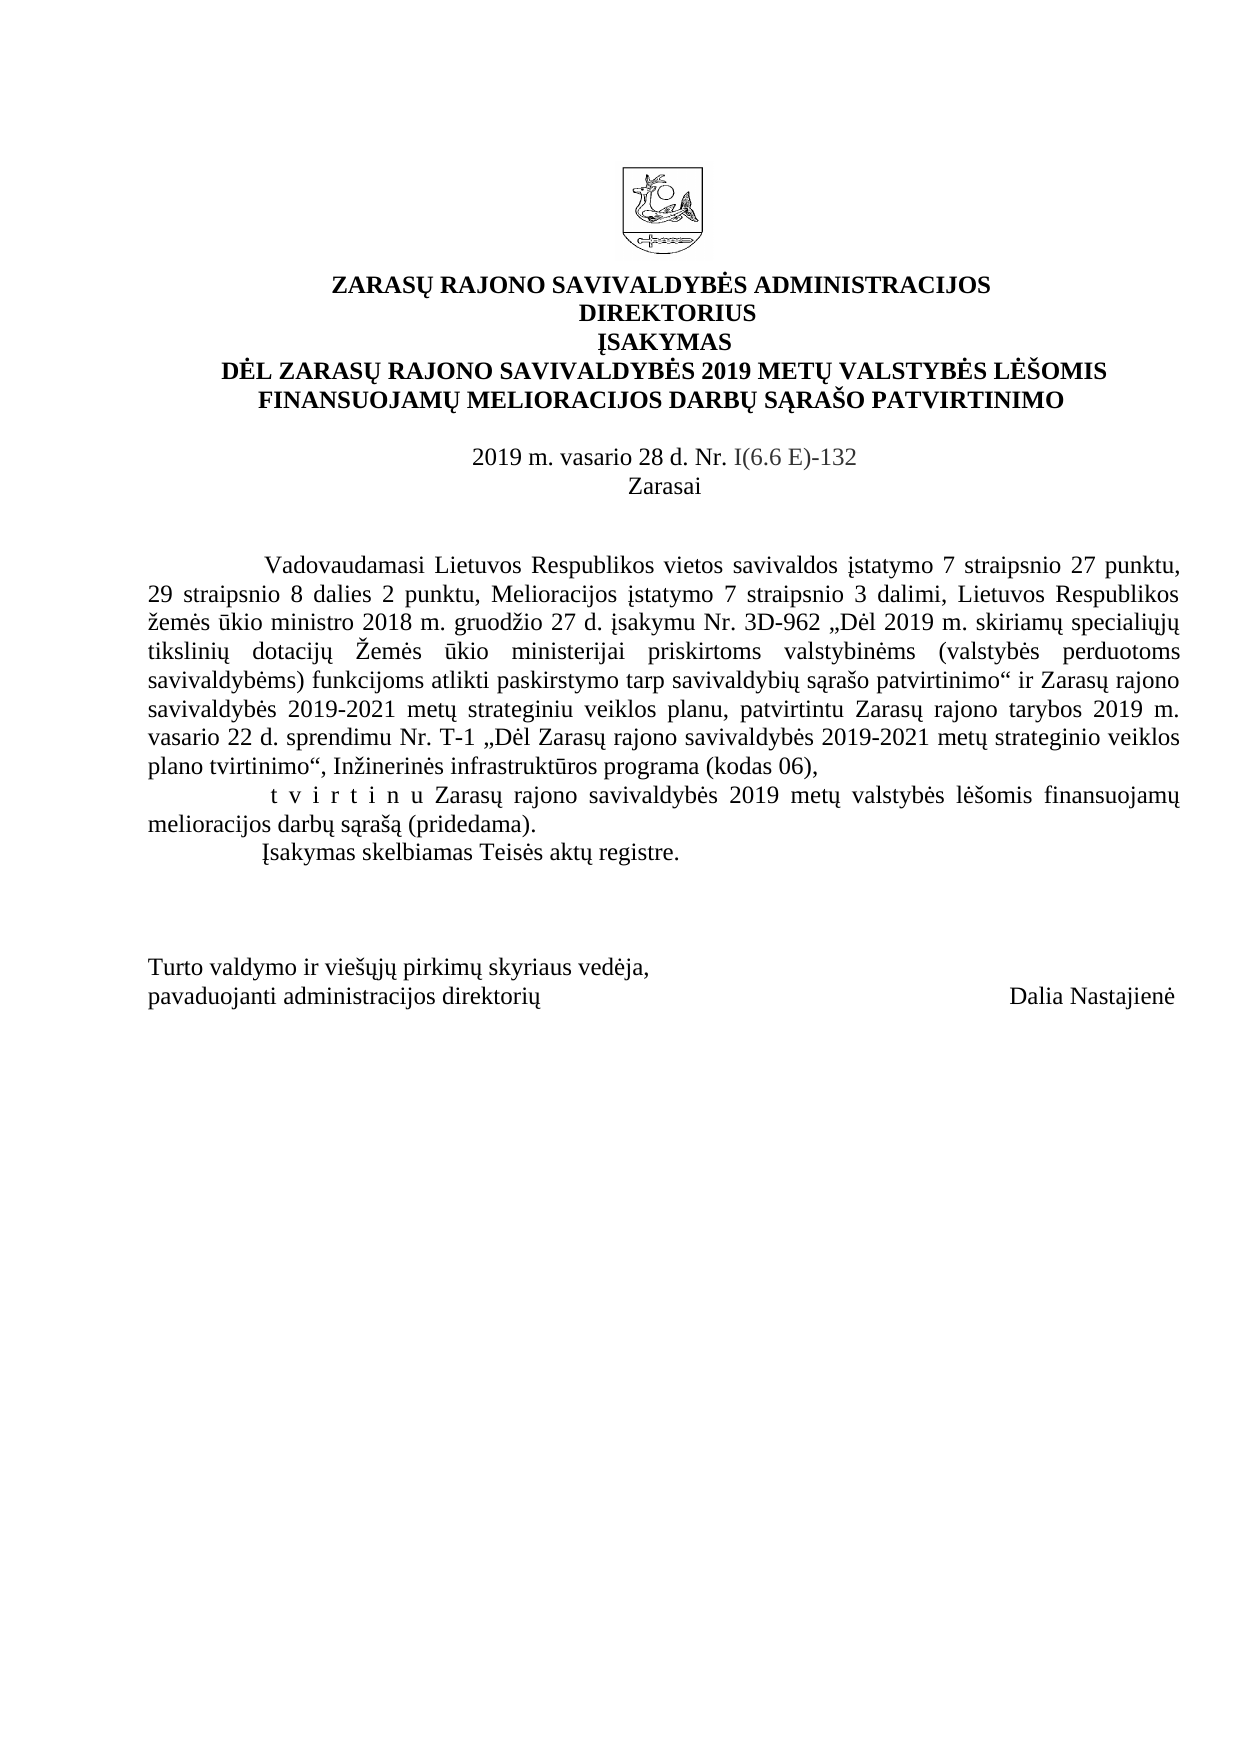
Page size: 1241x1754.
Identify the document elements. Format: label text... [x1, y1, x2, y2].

text pavaduojanti administracijos direktorių Dalia Nastajienė [148, 981, 1181, 1010]
text DIREKTORIUS [148, 298, 1181, 327]
text ĮSAKYMAS [148, 327, 1181, 356]
text Turto valdymo ir viešųjų pirkimų skyriaus vedėja, [148, 952, 1181, 981]
text Vadovaudamasi Lietuvos Respublikos vietos savivaldos įstatymo 7 straipsnio 27 punktu, 29 straipsnio 8 dalies 2 punktu, Melioracijos įstatymo 7 straipsnio 3 dalimi, Lietuvos Respublikos žemės ūkio ministro 2018 m. gruodžio 27 d. įsakymu Nr. 3D-962 „Dėl 2019 m. skiriamų specialiųjų tikslinių dotacijų Žemės ūkio ministerijai priskirtoms valstybinėms (valstybės perduotoms savivaldybėms) funkcijoms atlikti paskirstymo tarp savivaldybių sąrašo patvirtinimo“ ir Zarasų rajono savivaldybės 2019-2021 metų strateginiu veiklos planu, patvirtintu Zarasų rajono tarybos 2019 m. vasario 22 d. sprendimu Nr. T-1 „Dėl Zarasų rajono savivaldybės 2019-2021 metų strateginio veiklos plano tvirtinimo“, Inžinerinės infrastruktūros programa (kodas 06), [148, 550, 1181, 780]
text ZARASŲ RAJONO SAVIVALDYBĖs ADMINISTRACIJOS [148, 270, 1181, 298]
text Zarasai [148, 471, 1181, 500]
text t v i r t i n u Zarasų rajono savivaldybės 2019 metų valstybės lėšomis finansuojamų melioracijos darbų sąrašą (pridedama). [148, 780, 1181, 837]
text Įsakymas skelbiamas Teisės aktų registre. [148, 837, 1181, 866]
text DĖL ZARASŲ RAJONO SAVIVALDYBĖS 2019 METŲ VALSTYBĖS LĖŠOMIS FINANSUOJAMŲ MELIORACIJOS DARBŲ SĄRAŠO PATVIRTINIMO [148, 356, 1181, 413]
text 2019 m. vasario 28 d. Nr. I(6.6 E)-132 [118, 442, 1181, 471]
